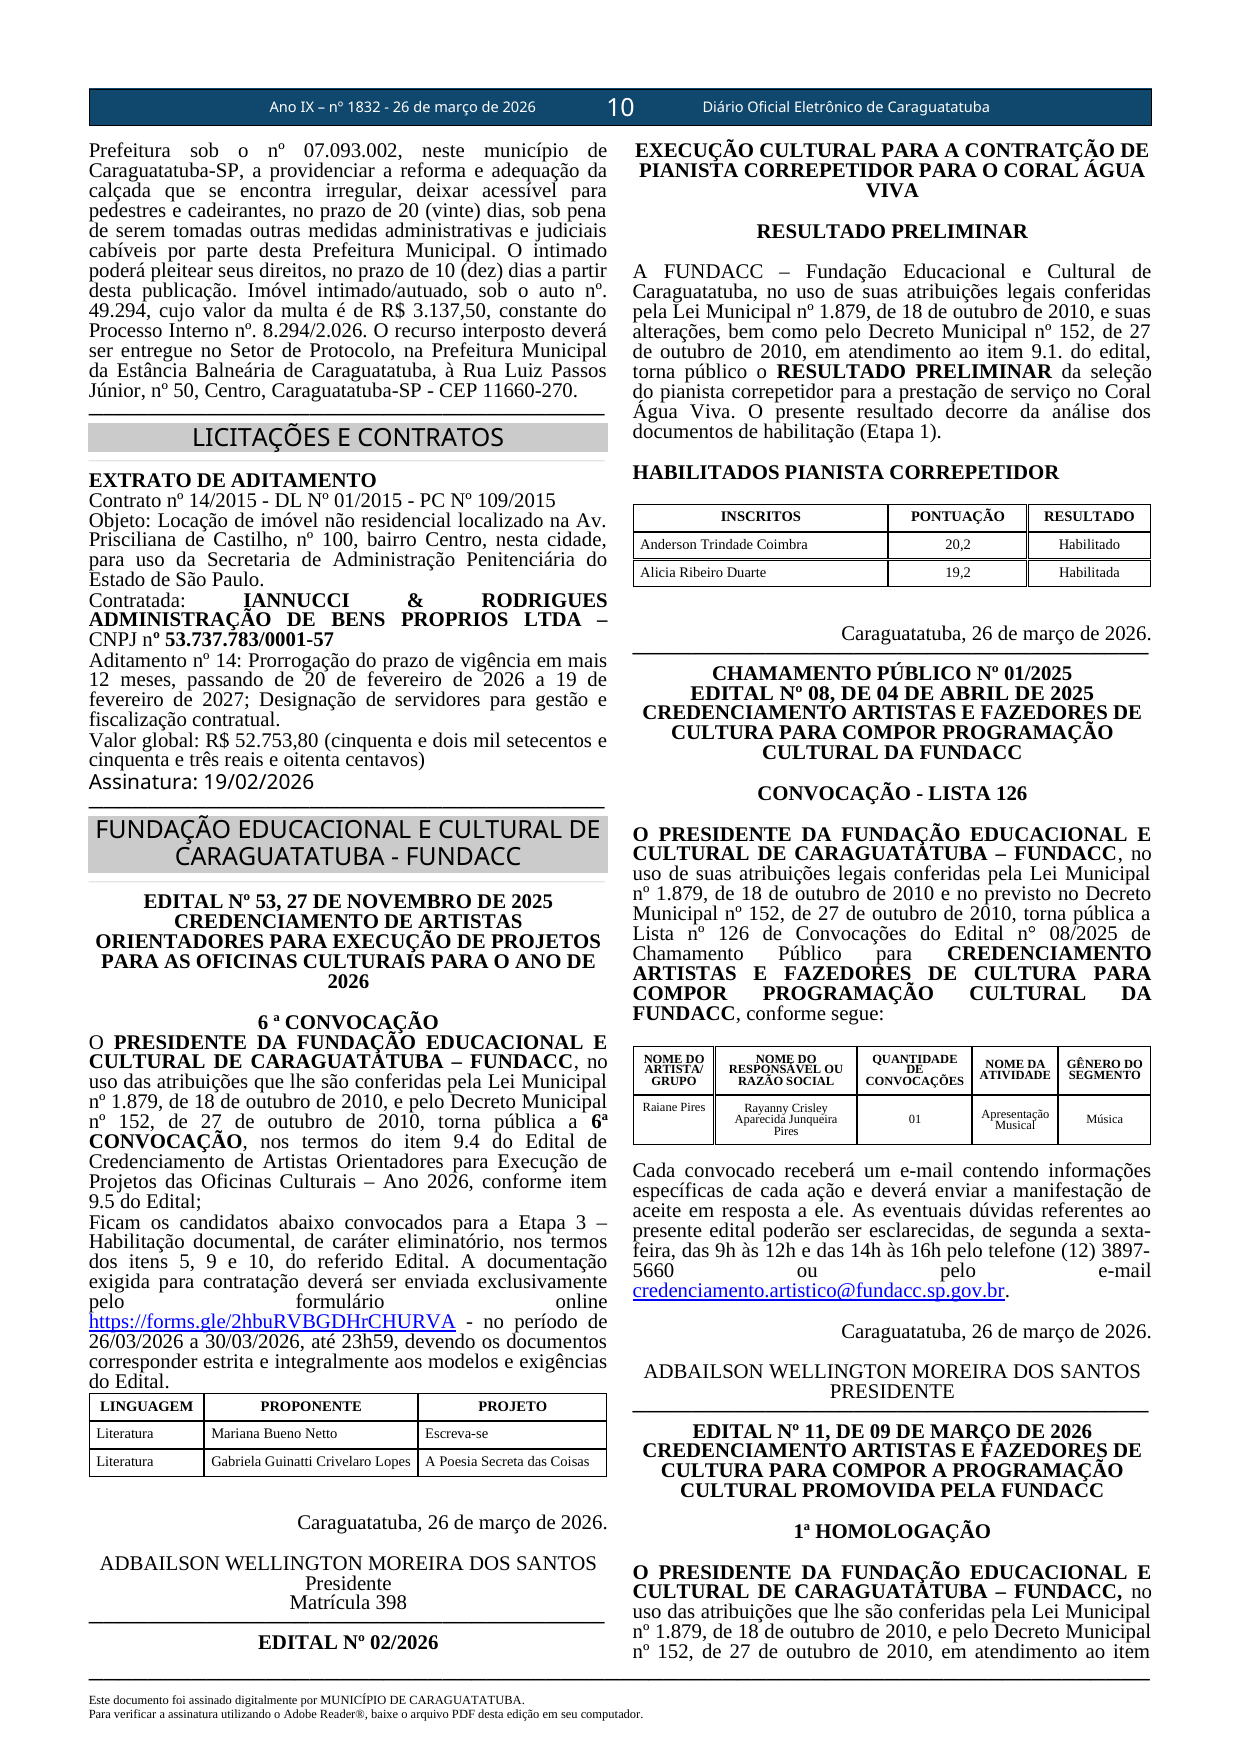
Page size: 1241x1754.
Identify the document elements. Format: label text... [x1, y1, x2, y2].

table_cell 19,2 [889, 561, 1026, 586]
table_cell 20,2 [889, 533, 1026, 558]
text Caraguatatuba, 26 de março de 2026. [632, 1322, 1152, 1342]
text O PRESIDENTE DA FUNDAÇÃO EDUCACIONAL E CULTURAL DE CARAGUATATUBA – FUNDACC, no uso de suas atribuições legais conferidas pela Lei Municipal nº 1.879, de 18 de outubro de 2010 e no previsto no Decreto Municipal nº 152, de 27 de outubro de 2010, torna pública a Lista nº 126 de Convocações do Edital n° 08/2025 de Chamamento Público para CREDENCIAMENTO ARTISTAS E FAZEDORES DE CULTURA PARA COMPOR PROGRAMAÇÃO CULTURAL DA FUNDACC, conforme segue: [632, 825, 1152, 1025]
text ADBAILSON WELLINGTON MOREIRA DOS SANTOS [632, 1363, 1152, 1383]
text Caraguatatuba, 26 de março de 2026. [632, 624, 1152, 644]
text Caraguatatuba, 26 de março de 2026. [88, 1514, 608, 1533]
table_cell Anderson Trindade Coimbra [634, 533, 887, 558]
table_cell Música [1059, 1096, 1150, 1144]
text Ficam os candidatos abaixo convocados para a Etapa 3 –Habilitação documental, de caráter eliminatório, nos termos dos itens 5, 9 e 10, do referido Edital. A documentação exigida para contratação deverá ser enviada exclusivamente pelo formulário online https://forms.gle/2hbuRVBGDHrCHURVA - no período de 26/03/2026 a 30/03/2026, até 23h59, devendo os documentos corresponder estrita e integralmente aos modelos e exigências do Edital. [88, 1213, 608, 1393]
text ─────────────────────────────────── [632, 1402, 1152, 1422]
table_cell Raiane Pires [634, 1096, 713, 1144]
table_cell 01 [858, 1096, 971, 1144]
table_header INSCRITOS [634, 505, 887, 531]
table_header PROPONENTE [205, 1394, 417, 1420]
text EDITAL Nº 02/2026 [88, 1634, 608, 1654]
text Contratada: IANNUCCI & RODRIGUES ADMINISTRAÇÃO DE BENS PROPRIOS LTDA – CNPJ nº 53.737.783/0001-57 [88, 591, 608, 651]
text Presidente [88, 1574, 608, 1594]
table_cell Literatura [90, 1422, 203, 1448]
text 1ª HOMOLOGAÇÃO [632, 1523, 1152, 1543]
table_header GÊNERO DO SEGMENTO [1059, 1047, 1150, 1094]
text Prefeitura sob o nº 07.093.002, neste município de Caraguatatuba-SP, a providenciar a reforma e adequação da calçada que se encontra irregular, deixar acessível para pedestres e cadeirantes, no prazo de 20 (vinte) dias, sob pena de serem tomadas outras medidas administrativas e judiciais cabíveis por parte desta Prefeitura Municipal. O intimado poderá pleitear seus direitos, no prazo de 10 (dez) dias a partir desta publicação. Imóvel intimado/autuado, sob o auto nº. 49.294, cujo valor da multa é de R$ 3.137,50, constante do Processo Interno nº. 8.294/2.026. O recurso interposto deverá ser entregue no Setor de Protocolo, na Prefeitura Municipal da Estância Balneária de Caraguatatuba, à Rua Luiz Passos Júnior, nº 50, Centro, Caraguatatuba-SP - CEP 11660-270. [88, 142, 608, 402]
text Objeto: Locação de imóvel não residencial localizado na Av. Prisciliana de Castilho, nº 100, bairro Centro, nesta cidade, para uso da Secretaria de Administração Penitenciária do Estado de São Paulo. [88, 511, 608, 591]
table_cell A Poesia Secreta das Coisas [419, 1450, 606, 1476]
table_header NOME DA ATIVIDADE [973, 1047, 1057, 1094]
text EDITAL Nº 08, DE 04 DE ABRIL DE 2025 CREDENCIAMENTO ARTISTAS E FAZEDORES DE CULTURA PARA COMPOR PROGRAMAÇÃO CULTURAL DA FUNDACC [632, 684, 1152, 764]
text ─────────────────────────────────── [88, 452, 608, 472]
text EDITAL Nº 11, DE 09 DE MARÇO DE 2026 CREDENCIAMENTO ARTISTAS E FAZEDORES DE CULTURA PARA COMPOR A PROGRAMAÇÃO CULTURAL PROMOVIDA PELA FUNDACC [632, 1422, 1152, 1502]
text ─────────────────────────────────── [632, 644, 1152, 664]
table_header PROJETO [419, 1394, 606, 1420]
text ─────────────────────────────────── [88, 794, 608, 816]
table_cell Habilitado [1029, 533, 1150, 558]
text EXECUÇÃO CULTURAL PARA A CONTRATÇÃO DE PIANISTA CORREPETIDOR PARA O CORAL ÁGUA VIVA [632, 142, 1152, 202]
table_header NOME DO RESPONSÁVEL OU RAZÃO SOCIAL [716, 1047, 856, 1094]
text HABILITADOS PIANISTA CORREPETIDOR [632, 463, 1152, 483]
text EDITAL Nº 53, 27 DE NOVEMBRO DE 2025 CREDENCIAMENTO DE ARTISTAS ORIENTADORES PARA EXECUÇÃO DE PROJETOS PARA AS OFICINAS CULTURAIS PARA O ANO DE 2026 [88, 893, 608, 993]
text ─────────────────────────────────── [88, 873, 608, 893]
table_header RESULTADO [1029, 505, 1150, 531]
table_header LINGUAGEM [90, 1394, 203, 1420]
text Aditamento nº 14: Prorrogação do prazo de vigência em mais 12 meses, passando de 20 de fevereiro de 2026 a 19 de fevereiro de 2027; Designação de servidores para gestão e fiscalização contratual. [88, 651, 608, 731]
text RESULTADO PRELIMINAR [632, 222, 1152, 242]
text ADBAILSON WELLINGTON MOREIRA DOS SANTOS [88, 1554, 608, 1574]
text A FUNDACC – Fundação Educacional e Cultural de Caraguatatuba, no uso de suas atribuições legais conferidas pela Lei Municipal nº 1.879, de 18 de outubro de 2010, e suas alterações, bem como pelo Decreto Municipal nº 152, de 27 de outubro de 2010, em atendimento ao item 9.1. do edital, torna público o RESULTADO PRELIMINAR da seleção do pianista correpetidor para a prestação de serviço no Coral Água Viva. O presente resultado decorre da análise dos documentos de habilitação (Etapa 1). [632, 263, 1152, 443]
text 6 ª CONVOCAÇÃO [88, 1013, 608, 1033]
text LICITAÇÕES E CONTRATOS [88, 423, 608, 452]
text ─────────────────────────────────── [88, 1614, 608, 1634]
table_cell Habilitada [1029, 561, 1150, 586]
text FUNDAÇÃO EDUCACIONAL E CULTURAL DE CARAGUATATUBA - FUNDACC [88, 816, 608, 873]
text PRESIDENTE [632, 1383, 1152, 1402]
table_cell Literatura [90, 1450, 203, 1476]
table_cell Rayanny Crisley Aparecida Junqueira Pires [716, 1096, 856, 1144]
table_cell Apresentação Musical [973, 1096, 1057, 1144]
text Assinatura: 19/02/2026 [88, 771, 608, 794]
text CHAMAMENTO PÚBLICO Nº 01/2025 [632, 664, 1152, 684]
table_header PONTUAÇÃO [889, 505, 1026, 531]
table_cell Escreva-se [419, 1422, 606, 1448]
text EXTRATO DE ADITAMENTO [88, 472, 608, 492]
table_cell Mariana Bueno Netto [205, 1422, 417, 1448]
text Valor global: R$ 52.753,80 (cinquenta e dois mil setecentos e cinquenta e três reais e oitenta centavos) [88, 731, 608, 771]
table_cell Alicia Ribeiro Duarte [634, 561, 887, 586]
text Cada convocado receberá um e-mail contendo informações específicas de cada ação e deverá enviar a manifestação de aceite em resposta a ele. As eventuais dúvidas referentes ao presente edital poderão ser esclarecidas, de segunda a sexta-feira, das 9h às 12h e das 14h às 16h pelo telefone (12) 3897-5660 ou pelo e-mail credenciamento.artistico@fundacc.sp.gov.br. [632, 1162, 1152, 1302]
text Contrato nº 14/2015 - DL Nº 01/2015 - PC Nº 109/2015 [88, 492, 608, 511]
table_cell Gabriela Guinatti Crivelaro Lopes [205, 1450, 417, 1476]
text Matrícula 398 [88, 1594, 608, 1614]
text O PRESIDENTE DA FUNDAÇÃO EDUCACIONAL E CULTURAL DE CARAGUATATUBA – FUNDACC, no uso das atribuições que lhe são conferidas pela Lei Municipal nº 1.879, de 18 de outubro de 2010, e pelo Decreto Municipal nº 152, de 27 de outubro de 2010, torna pública a 6ª CONVOCAÇÃO, nos termos do item 9.4 do Edital de Credenciamento de Artistas Orientadores para Execução de Projetos das Oficinas Culturais – Ano 2026, conforme item 9.5 do Edital; [88, 1033, 608, 1213]
text CONVOCAÇÃO - LISTA 126 [632, 784, 1152, 804]
table_header QUANTIDADE DE CONVOCAÇÕES [858, 1047, 971, 1094]
table_header NOME DO ARTISTA/GRUPO [634, 1047, 713, 1094]
text ─────────────────────────────────── [88, 402, 608, 423]
text O PRESIDENTE DA FUNDAÇÃO EDUCACIONAL E CULTURAL DE CARAGUATATUBA – FUNDACC, no uso das atribuições que lhe são conferidas pela Lei Municipal nº 1.879, de 18 de outubro de 2010, e pelo Decreto Municipal nº 152, de 27 de outubro de 2010, em atendimento ao item [632, 1563, 1152, 1663]
